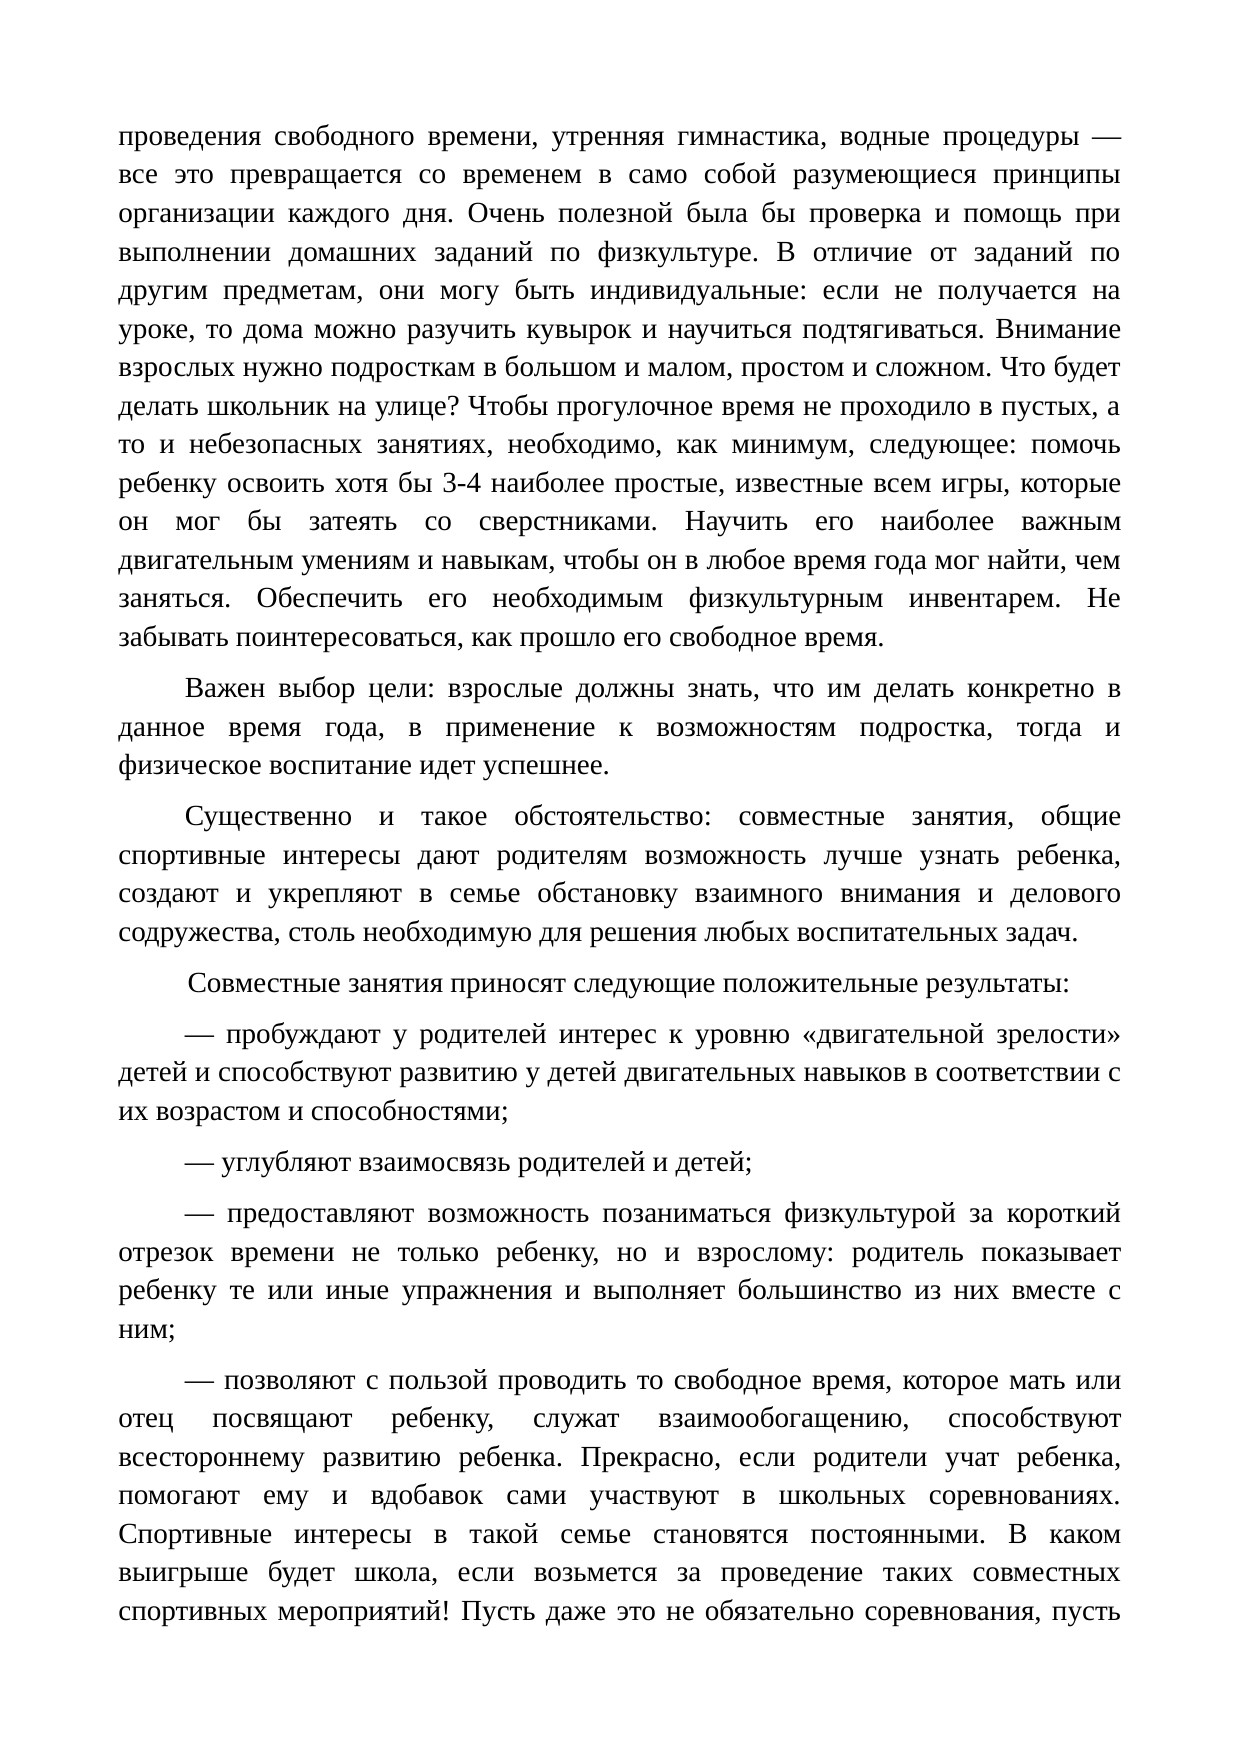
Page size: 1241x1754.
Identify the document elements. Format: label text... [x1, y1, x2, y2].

text Важен выбор цели: взрослые должны знать, что им делать конкретно в данное время года, в применение к возможностям подростка, тогда и физическое воспитание идет успешнее. [118, 670, 1122, 781]
text Существенно и такое обстоятельство: совместные занятия, общие спортивные интересы дают родителям возможность лучше узнать ребенка, создают и укрепляют в семье обстановку взаимного внимания и делового содружества, столь необходимую для решения любых воспитательных задач. [118, 798, 1122, 947]
text проведения свободного времени, утренняя гимнастика, водные процедуры — все это превращается со временем в само собой разумеющиеся принципы организации каждого дня. Очень полезной была бы проверка и помощь при выполнении домашних заданий по физкультуре. В отличие от заданий по другим предметам, они могу быть индивидуальные: если не получается на уроке, то дома можно разучить кувырок и научиться подтягиваться. Внимание взрослых нужно подросткам в большом и малом, простом и сложном. Что будет делать школьник на улице? Чтобы прогулочное время не проходило в пустых, а то и небезопасных занятиях, необходимо, как минимум, следующее: помочь ребенку освоить хотя бы 3-4 наиболее простые, известные всем игры, которые он мог бы затеять со сверстниками. Научить его наиболее важным двигательным умениям и навыкам, чтобы он в любое время года мог найти, чем заняться. Обеспечить его необходимым физкультурным инвентарем. Не забывать поинтересоваться, как прошло его свободное время. [118, 118, 1122, 653]
text — позволяют с пользой проводить то свободное время, которое мать или отец посвящают ребенку, служат взаимообогащению, способствуют всестороннему развитию ребенка. Прекрасно, если родители учат ребенка, помогают ему и вдобавок сами участвуют в школьных соревнованиях. Спортивные интересы в такой семье становятся постоянными. В каком выигрыше будет школа, если возьмется за проведение таких совместных спортивных мероприятий! Пусть даже это не обязательно соревнования, пусть [118, 1362, 1122, 1627]
text Совместные занятия приносят следующие положительные результаты: [118, 965, 1122, 998]
text — предоставляют возможность позаниматься физкультурой за короткий отрезок времени не только ребенку, но и взрослому: родитель показывает ребенку те или иные упражнения и выполняет большинство из них вместе с ним; [118, 1195, 1122, 1344]
text — углубляют взаимосвязь родителей и детей; [118, 1144, 1122, 1178]
text — пробуждают у родителей интерес к уровню «двигательной зрелости» детей и способствуют развитию у детей двигательных навыков в соответствии с их возрастом и способностями; [118, 1016, 1122, 1127]
